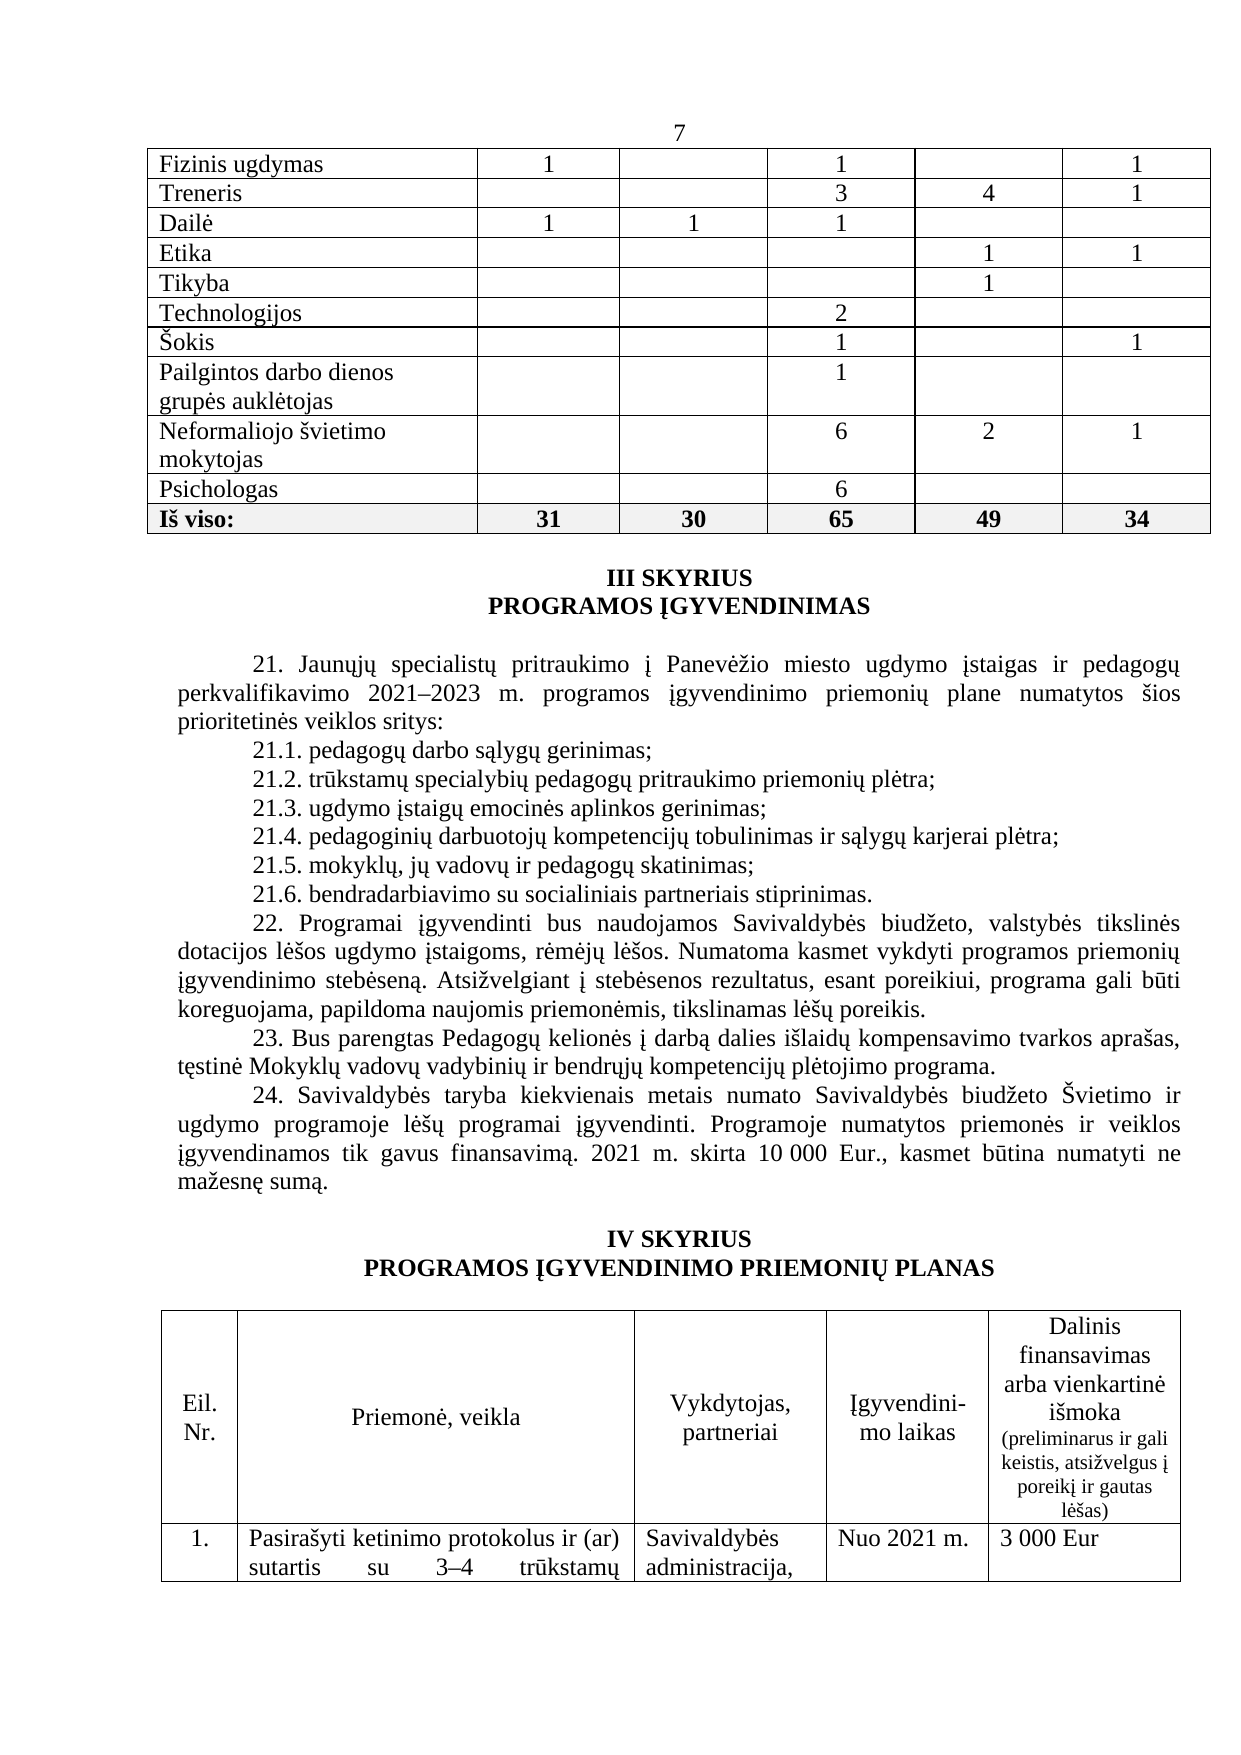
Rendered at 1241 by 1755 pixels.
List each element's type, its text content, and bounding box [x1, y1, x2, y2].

table_header Eil. Nr. [162, 1311, 237, 1522]
table_cell [620, 474, 767, 503]
table_cell Dailė [148, 208, 477, 237]
table_cell [478, 268, 619, 297]
table_cell 4 [916, 179, 1062, 207]
table_cell Etika [148, 238, 477, 267]
table_cell [1063, 268, 1210, 297]
table_header Priemonė, veikla [238, 1311, 634, 1522]
table_cell Savivaldybės administracija, [635, 1524, 826, 1581]
text 21. Jaunųjų specialistų pritraukimo į Panevėžio miesto ugdymo įstaigas ir pedagogų perkvalifikavimo 2021–2023 m. programos įgyvendinimo priemonių plane numatytos šios prioritetinės veiklos sritys: [177, 649, 1181, 735]
table_cell [1063, 357, 1210, 415]
table_cell 2 [916, 416, 1062, 473]
table_cell [916, 357, 1062, 415]
table_cell 1 [768, 357, 914, 415]
table_cell [620, 416, 767, 473]
table_cell 1 [768, 328, 914, 356]
table_cell [478, 298, 619, 326]
table_cell [620, 149, 767, 177]
table_cell 3 [768, 179, 914, 207]
table_header Vykdytojas, partneriai [635, 1311, 826, 1522]
table_cell 1 [1063, 416, 1210, 473]
table_cell [620, 298, 767, 326]
table_cell Treneris [148, 179, 477, 207]
table_cell 34 [1063, 504, 1210, 533]
text IV SKYRIUS [177, 1224, 1181, 1253]
table_cell Pasirašyti ketinimo protokolus ir (ar) sutartis su 3–4 trūkstamų [238, 1524, 634, 1581]
table_cell 2 [768, 298, 914, 326]
table_cell [916, 328, 1062, 356]
table_cell Tikyba [148, 268, 477, 297]
table_cell [478, 474, 619, 503]
table_cell 1 [478, 149, 619, 177]
table_cell Šokis [148, 328, 477, 356]
table_cell [1063, 298, 1210, 326]
table_cell 3 000 Eur [989, 1524, 1180, 1581]
table_cell Psichologas [148, 474, 477, 503]
table_cell 6 [768, 474, 914, 503]
table_cell Pailgintos darbo dienos grupės auklėtojas [148, 357, 477, 415]
table_cell [916, 298, 1062, 326]
table_cell [478, 416, 619, 473]
table_cell [478, 357, 619, 415]
table_cell [620, 238, 767, 267]
text 22. Programai įgyvendinti bus naudojamos Savivaldybės biudžeto, valstybės tikslinės dotacijos lėšos ugdymo įstaigoms, rėmėjų lėšos. Numatoma kasmet vykdyti programos priemonių įgyvendinimo stebėseną. Atsižvelgiant į stebėsenos rezultatus, esant poreikiui, programa gali būti koreguojama, papildoma naujomis priemonėmis, tikslinamas lėšų poreikis. [177, 908, 1181, 1023]
table_cell Neformaliojo švietimo mokytojas [148, 416, 477, 473]
table_cell 1 [768, 149, 914, 177]
table_header Įgyvendini-mo laikas [827, 1311, 988, 1522]
table_cell 65 [768, 504, 914, 533]
table_cell [1063, 474, 1210, 503]
text 24. Savivaldybės taryba kiekvienais metais numato Savivaldybės biudžeto Švietimo ir ugdymo programoje lėšų programai įgyvendinti. Programoje numatytos priemonės ir veiklos įgyvendinamos tik gavus finansavimą. 2021 m. skirta 10 000 Eur., kasmet būtina numatyti ne mažesnę sumą. [177, 1080, 1181, 1195]
table_cell [478, 328, 619, 356]
text 21.1. pedagogų darbo sąlygų gerinimas; [177, 735, 1181, 764]
table_cell [916, 149, 1062, 177]
table_cell 1 [478, 208, 619, 237]
table_cell [620, 268, 767, 297]
table_cell [916, 474, 1062, 503]
table_cell 31 [478, 504, 619, 533]
table_cell [916, 208, 1062, 237]
text 21.5. mokyklų, jų vadovų ir pedagogų skatinimas; [177, 850, 1181, 879]
text III SKYRIUS [177, 563, 1181, 591]
text PROGRAMOS ĮGYVENDINIMAS [177, 591, 1181, 620]
table_cell [478, 179, 619, 207]
table_cell 30 [620, 504, 767, 533]
text 21.6. bendradarbiavimo su socialiniais partneriais stiprinimas. [177, 879, 1181, 908]
table_cell Nuo 2021 m. [827, 1524, 988, 1581]
table_cell [620, 357, 767, 415]
table_cell 1 [1063, 328, 1210, 356]
text 21.4. pedagoginių darbuotojų kompetencijų tobulinimas ir sąlygų karjerai plėtra; [177, 821, 1181, 850]
table_cell Technologijos [148, 298, 477, 326]
text PROGRAMOS ĮGYVENDINIMO PRIEMONIŲ PLANAS [177, 1253, 1181, 1281]
table_cell [620, 328, 767, 356]
table_cell 1 [916, 268, 1062, 297]
table_cell 49 [916, 504, 1062, 533]
text 21.2. trūkstamų specialybių pedagogų pritraukimo priemonių plėtra; [177, 764, 1181, 793]
table_header Dalinis finansavimas arba vienkartinė išmoka (preliminarus ir gali keistis, atsižvelgus į poreikį ir gautas lėšas) [989, 1311, 1180, 1522]
table_cell [1063, 208, 1210, 237]
table_cell 1 [1063, 179, 1210, 207]
table_cell 6 [768, 416, 914, 473]
table_cell 1 [916, 238, 1062, 267]
table_cell [620, 179, 767, 207]
table_cell 1 [620, 208, 767, 237]
table_cell 1 [1063, 238, 1210, 267]
table_cell 1. [162, 1524, 237, 1581]
table_cell Fizinis ugdymas [148, 149, 477, 177]
table_cell 1 [1063, 149, 1210, 177]
text 21.3. ugdymo įstaigų emocinės aplinkos gerinimas; [177, 793, 1181, 821]
table_cell [768, 238, 914, 267]
table_cell Iš viso: [148, 504, 477, 533]
table_cell 1 [768, 208, 914, 237]
table_cell [478, 238, 619, 267]
table_cell [768, 268, 914, 297]
text 23. Bus parengtas Pedagogų kelionės į darbą dalies išlaidų kompensavimo tvarkos aprašas, tęstinė Mokyklų vadovų vadybinių ir bendrųjų kompetencijų plėtojimo programa. [177, 1023, 1181, 1080]
